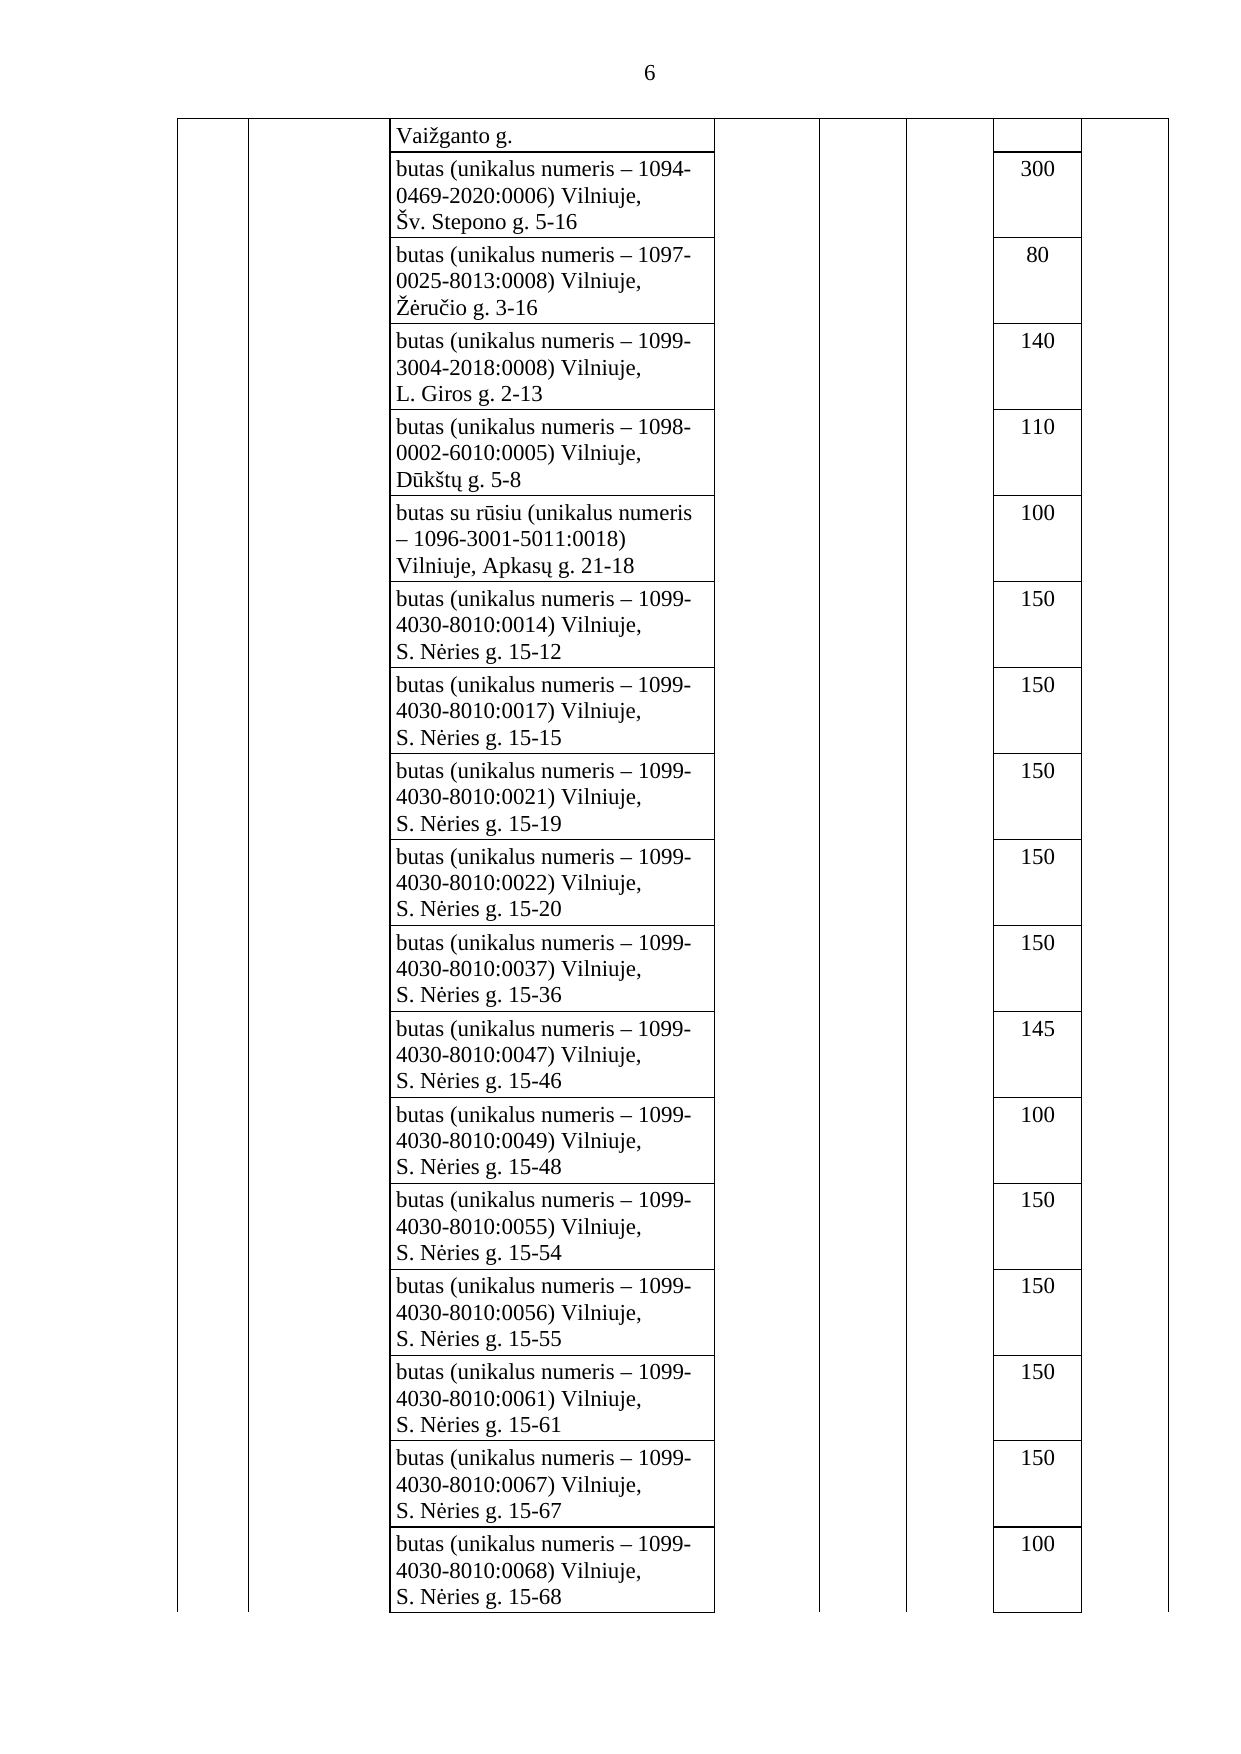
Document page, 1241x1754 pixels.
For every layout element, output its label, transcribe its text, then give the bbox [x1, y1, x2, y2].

table_cell butas (unikalus numeris – 1099-4030-8010:0017) Vilniuje, S. Nėries g. 15-15 [391, 668, 714, 753]
table_cell 150 [994, 840, 1081, 925]
table_cell 110 [994, 410, 1081, 495]
table_cell 150 [994, 582, 1081, 667]
table_cell butas (unikalus numeris – 1099-4030-8010:0047) Vilniuje, S. Nėries g. 15-46 [391, 1012, 714, 1097]
table_header [249, 119, 389, 1612]
table_cell 150 [994, 1356, 1081, 1440]
table_cell butas (unikalus numeris – 1094-0469-2020:0006) Vilniuje, Šv. Stepono g. 5-16 [391, 153, 714, 237]
table_cell 100 [994, 1098, 1081, 1183]
table_header [178, 119, 248, 1612]
table_header [907, 119, 993, 1612]
table_cell butas (unikalus numeris – 1099-4030-8010:0056) Vilniuje, S. Nėries g. 15-55 [391, 1270, 714, 1354]
table_cell 150 [994, 1270, 1081, 1354]
table_cell butas (unikalus numeris – 1099-3004-2018:0008) Vilniuje, L. Giros g. 2-13 [391, 324, 714, 409]
table_cell butas (unikalus numeris – 1099-4030-8010:0068) Vilniuje, S. Nėries g. 15-68 [391, 1528, 714, 1612]
table_header [715, 119, 819, 1612]
table_cell butas (unikalus numeris – 1099-4030-8010:0049) Vilniuje, S. Nėries g. 15-48 [391, 1098, 714, 1183]
table_cell 100 [994, 496, 1081, 581]
table_cell butas (unikalus numeris – 1099-4030-8010:0061) Vilniuje, S. Nėries g. 15-61 [391, 1356, 714, 1440]
table_cell Vaižganto g. [391, 119, 714, 151]
table_cell 150 [994, 926, 1081, 1011]
table_cell butas (unikalus numeris – 1099-4030-8010:0021) Vilniuje, S. Nėries g. 15-19 [391, 754, 714, 839]
table_cell butas (unikalus numeris – 1099-4030-8010:0014) Vilniuje, S. Nėries g. 15-12 [391, 582, 714, 667]
table_cell [994, 119, 1081, 151]
table_cell 140 [994, 324, 1081, 409]
table_cell butas su rūsiu (unikalus numeris – 1096-3001-5011:0018) Vilniuje, Apkasų g. 21-18 [391, 496, 714, 581]
table_cell 150 [994, 668, 1081, 753]
table_cell 145 [994, 1012, 1081, 1097]
table_cell butas (unikalus numeris – 1099-4030-8010:0067) Vilniuje, S. Nėries g. 15-67 [391, 1441, 714, 1526]
table_cell butas (unikalus numeris – 1099-4030-8010:0022) Vilniuje, S. Nėries g. 15-20 [391, 840, 714, 925]
table_cell 80 [994, 238, 1081, 323]
table_cell 100 [994, 1528, 1081, 1612]
table_cell butas (unikalus numeris – 1097-0025-8013:0008) Vilniuje, Žėručio g. 3-16 [391, 238, 714, 323]
table_cell 150 [994, 1184, 1081, 1268]
table_cell 150 [994, 1441, 1081, 1526]
table_cell 300 [994, 153, 1081, 237]
table_cell butas (unikalus numeris – 1098-0002-6010:0005) Vilniuje, Dūkštų g. 5-8 [391, 410, 714, 495]
table_cell 150 [994, 754, 1081, 839]
table_header [820, 119, 906, 1612]
table_cell butas (unikalus numeris – 1099-4030-8010:0055) Vilniuje, S. Nėries g. 15-54 [391, 1184, 714, 1268]
table_header [1082, 119, 1168, 1612]
table_cell butas (unikalus numeris – 1099-4030-8010:0037) Vilniuje, S. Nėries g. 15-36 [391, 926, 714, 1011]
